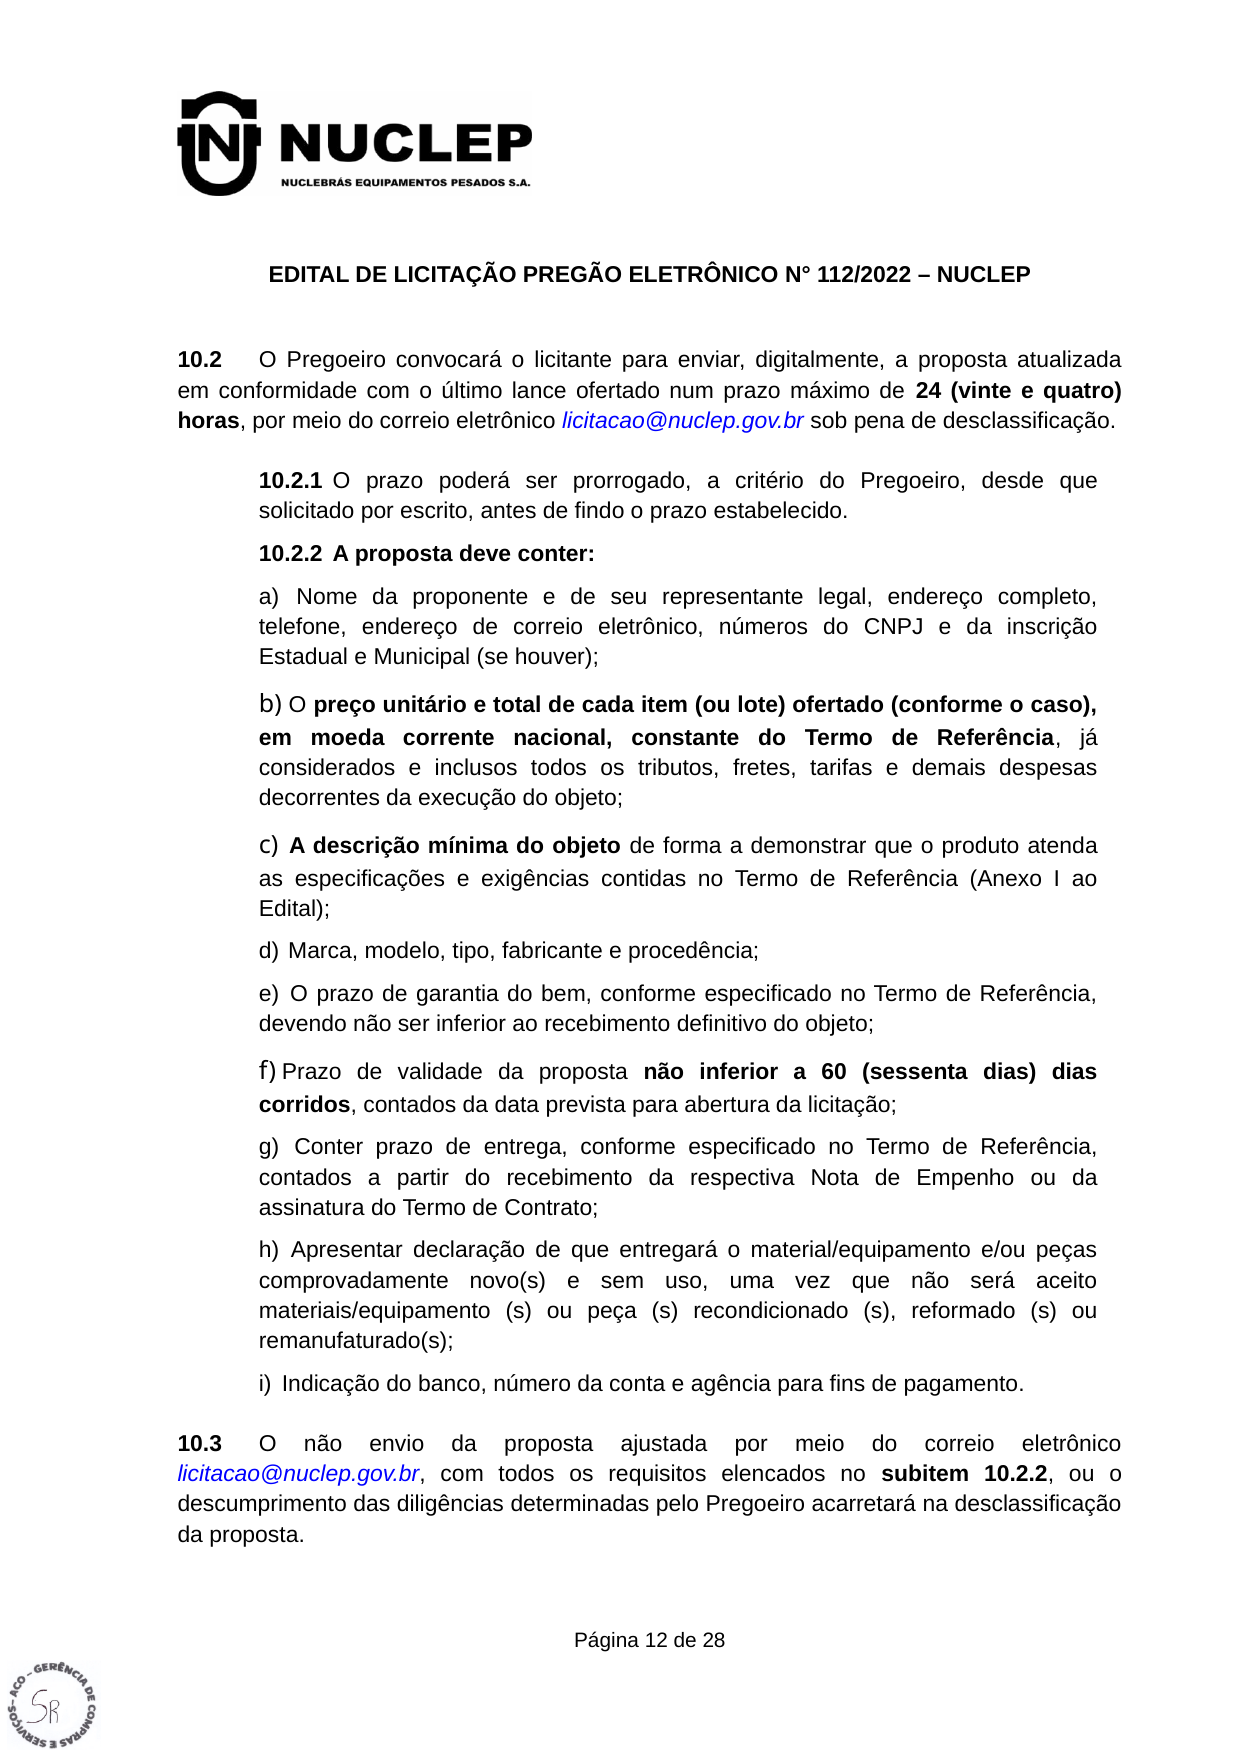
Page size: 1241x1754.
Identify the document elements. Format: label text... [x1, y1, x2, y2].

list O preço unitário e total de cada item (ou lote) ofertado (conforme o caso), em moeda corrente nacional, constante do Termo de Referência, já considerados e inclusos todos os tributos, fretes, tarifas e demais despesas decorrentes da execução do objeto; [259, 686, 1098, 810]
list Indicação do banco, número da conta e agência para fins de pagamento. [259, 1369, 1098, 1396]
list A descrição mínima do objeto de forma a demonstrar que o produto atenda as especificações e exigências contidas no Termo de Referência (Anexo I ao Edital); [259, 827, 1098, 921]
list Nome da proponente e de seu representante legal, endereço completo, telefone, endereço de correio eletrônico, números do CNPJ e da inscrição Estadual e Municipal (se houver); [259, 583, 1098, 669]
list O prazo poderá ser prorrogado, a critério do Pregoeiro, desde que solicitado por escrito, antes de findo o prazo estabelecido. [259, 467, 1098, 524]
picture [6, 1660, 103, 1750]
list Conter prazo de entrega, conforme especificado no Termo de Referência, contados a partir do recebimento da respectiva Nota de Empenho ou da assinatura do Termo de Contrato; [259, 1133, 1098, 1220]
picture [177, 91, 532, 196]
list Marca, modelo, tipo, fabricante e procedência; [259, 937, 1098, 964]
list O não envio da proposta ajustada por meio do correio eletrônico licitacao@nuclep.gov.br, com todos os requisitos elencados no subitem 10.2.2, ou o descumprimento das diligências determinadas pelo Pregoeiro acarretará na desclassificação da proposta. [177, 1430, 1122, 1547]
list Apresentar declaração de que entregará o material/equipamento e/ou peças comprovadamente novo(s) e sem uso, uma vez que não será aceito materiais/equipamento (s) ou peça (s) recondicionado (s), reformado (s) ou remanufaturado(s); [259, 1236, 1098, 1353]
list O prazo de garantia do bem, conforme especificado no Termo de Referência, devendo não ser inferior ao recebimento definitivo do objeto; [259, 980, 1098, 1037]
list A proposta deve conter: [259, 540, 1098, 566]
list O Pregoeiro convocará o licitante para enviar, digitalmente, a proposta atualizada em conformidade com o último lance ofertado num prazo máximo de 24 (vinte e quatro) horas, por meio do correio eletrônico licitacao@nuclep.gov.br sob pena de desclassificação. [177, 346, 1122, 433]
list Prazo de validade da proposta não inferior a 60 (sessenta dias) dias corridos, contados da data prevista para abertura da licitação; [259, 1053, 1098, 1117]
